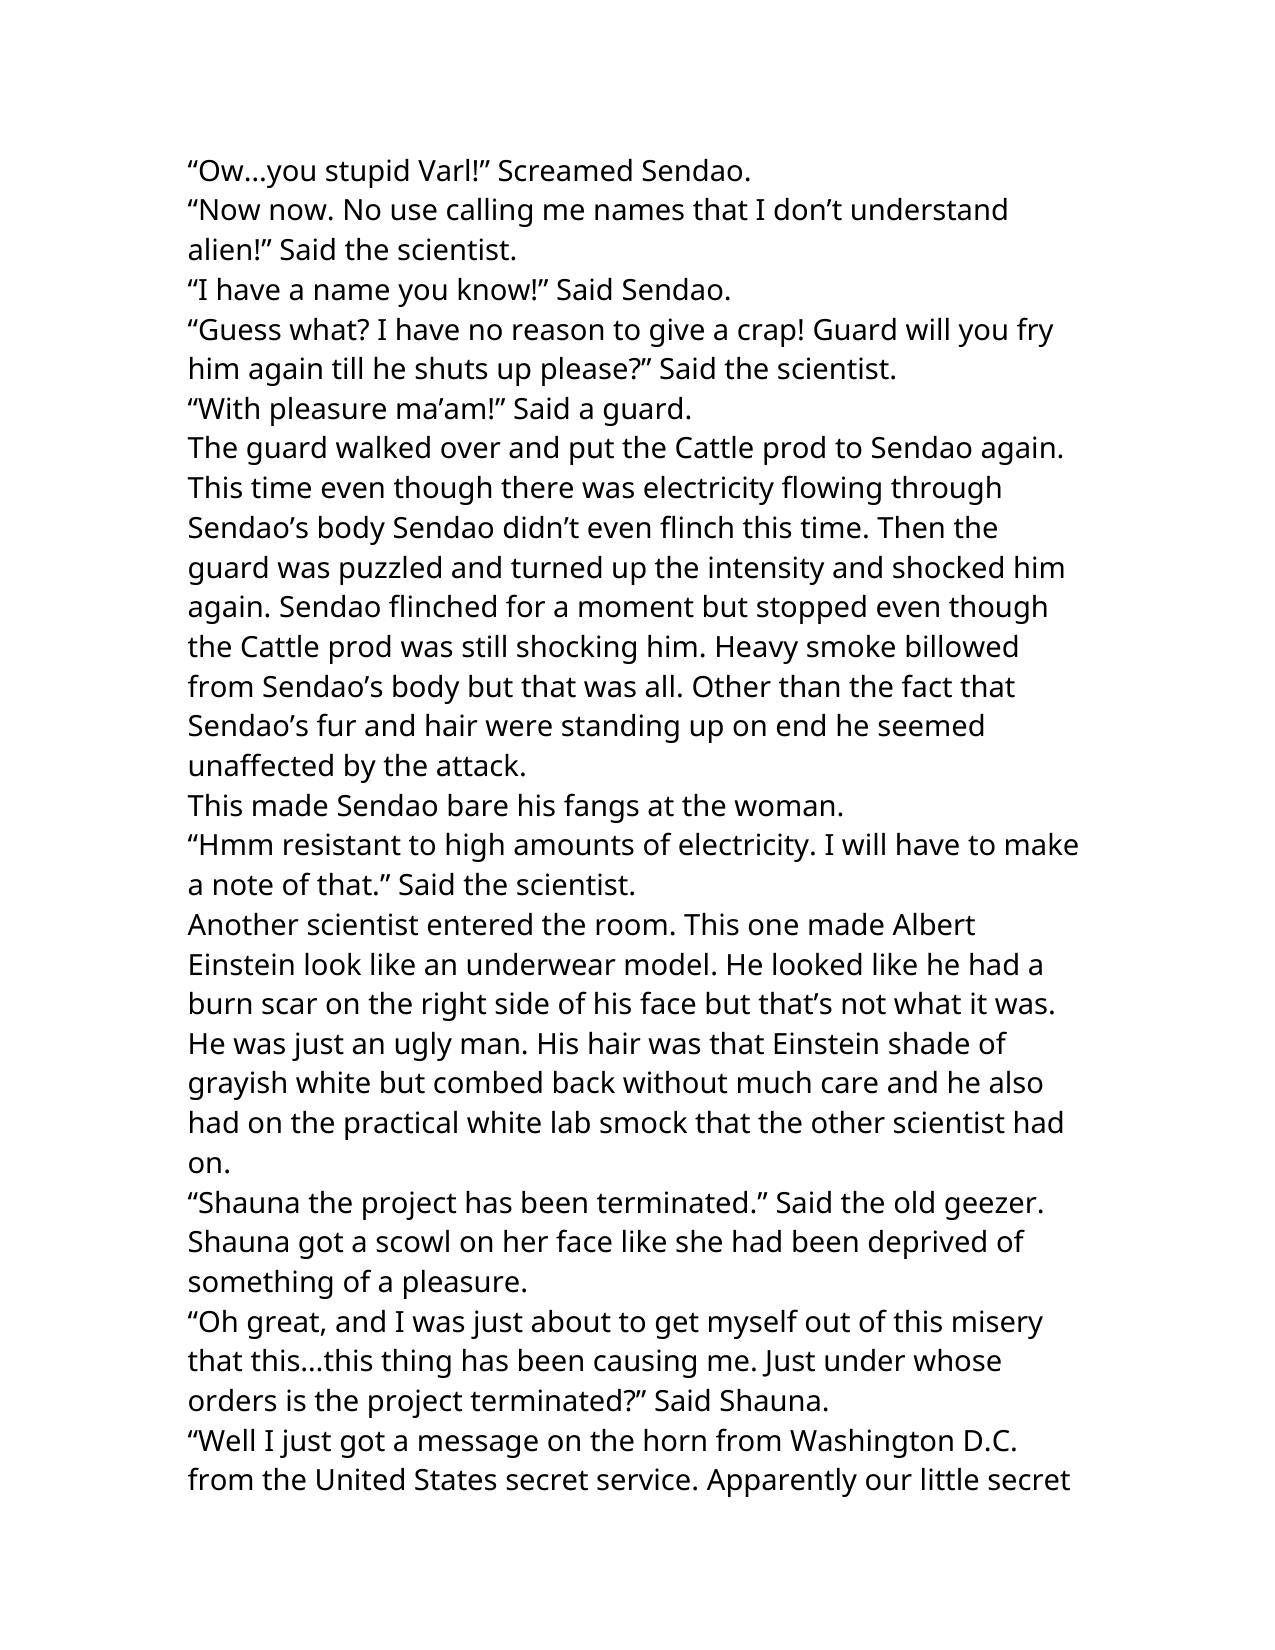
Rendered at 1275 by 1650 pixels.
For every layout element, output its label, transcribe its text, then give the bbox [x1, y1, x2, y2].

text The guard walked over and put the Cattle prod to Sendao again. This time even though there was electricity flowing through Sendao’s body Sendao didn’t even flinch this time. Then the guard was puzzled and turned up the intensity and shocked him again. Sendao flinched for a moment but stopped even though the Cattle prod was still shocking him. Heavy smoke billowed from Sendao’s body but that was all. Other than the fact that Sendao’s fur and hair were standing up on end he seemed unaffected by the attack. [187, 428, 1087, 785]
text “Hmm resistant to high amounts of electricity. I will have to make a note of that.” Said the scientist. [187, 825, 1087, 904]
text “Guess what? I have no reason to give a crap! Guard will you fry him again till he shuts up please?” Said the scientist. [187, 309, 1087, 388]
text “Well I just got a message on the horn from Washington D.C. from the United States secret service. Apparently our little secret [187, 1420, 1087, 1499]
text Shauna got a scowl on her face like she had been deprived of something of a pleasure. [187, 1222, 1087, 1301]
text “I have a name you know!” Said Sendao. [187, 269, 1087, 309]
text “With pleasure ma’am!” Said a guard. [187, 388, 1087, 428]
text “Oh great, and I was just about to get myself out of this misery that this…this thing has been causing me. Just under whose orders is the project terminated?” Said Shauna. [187, 1301, 1087, 1420]
text “Ow…you stupid Varl!” Screamed Sendao. [187, 150, 1087, 190]
text “Shauna the project has been terminated.” Said the old geezer. [187, 1182, 1087, 1222]
text “Now now. No use calling me names that I don’t understand alien!” Said the scientist. [187, 190, 1087, 269]
text This made Sendao bare his fangs at the woman. [187, 785, 1087, 825]
text Another scientist entered the room. This one made Albert Einstein look like an underwear model. He looked like he had a burn scar on the right side of his face but that’s not what it was. He was just an ugly man. His hair was that Einstein shade of grayish white but combed back without much care and he also had on the practical white lab smock that the other scientist had on. [187, 904, 1087, 1182]
